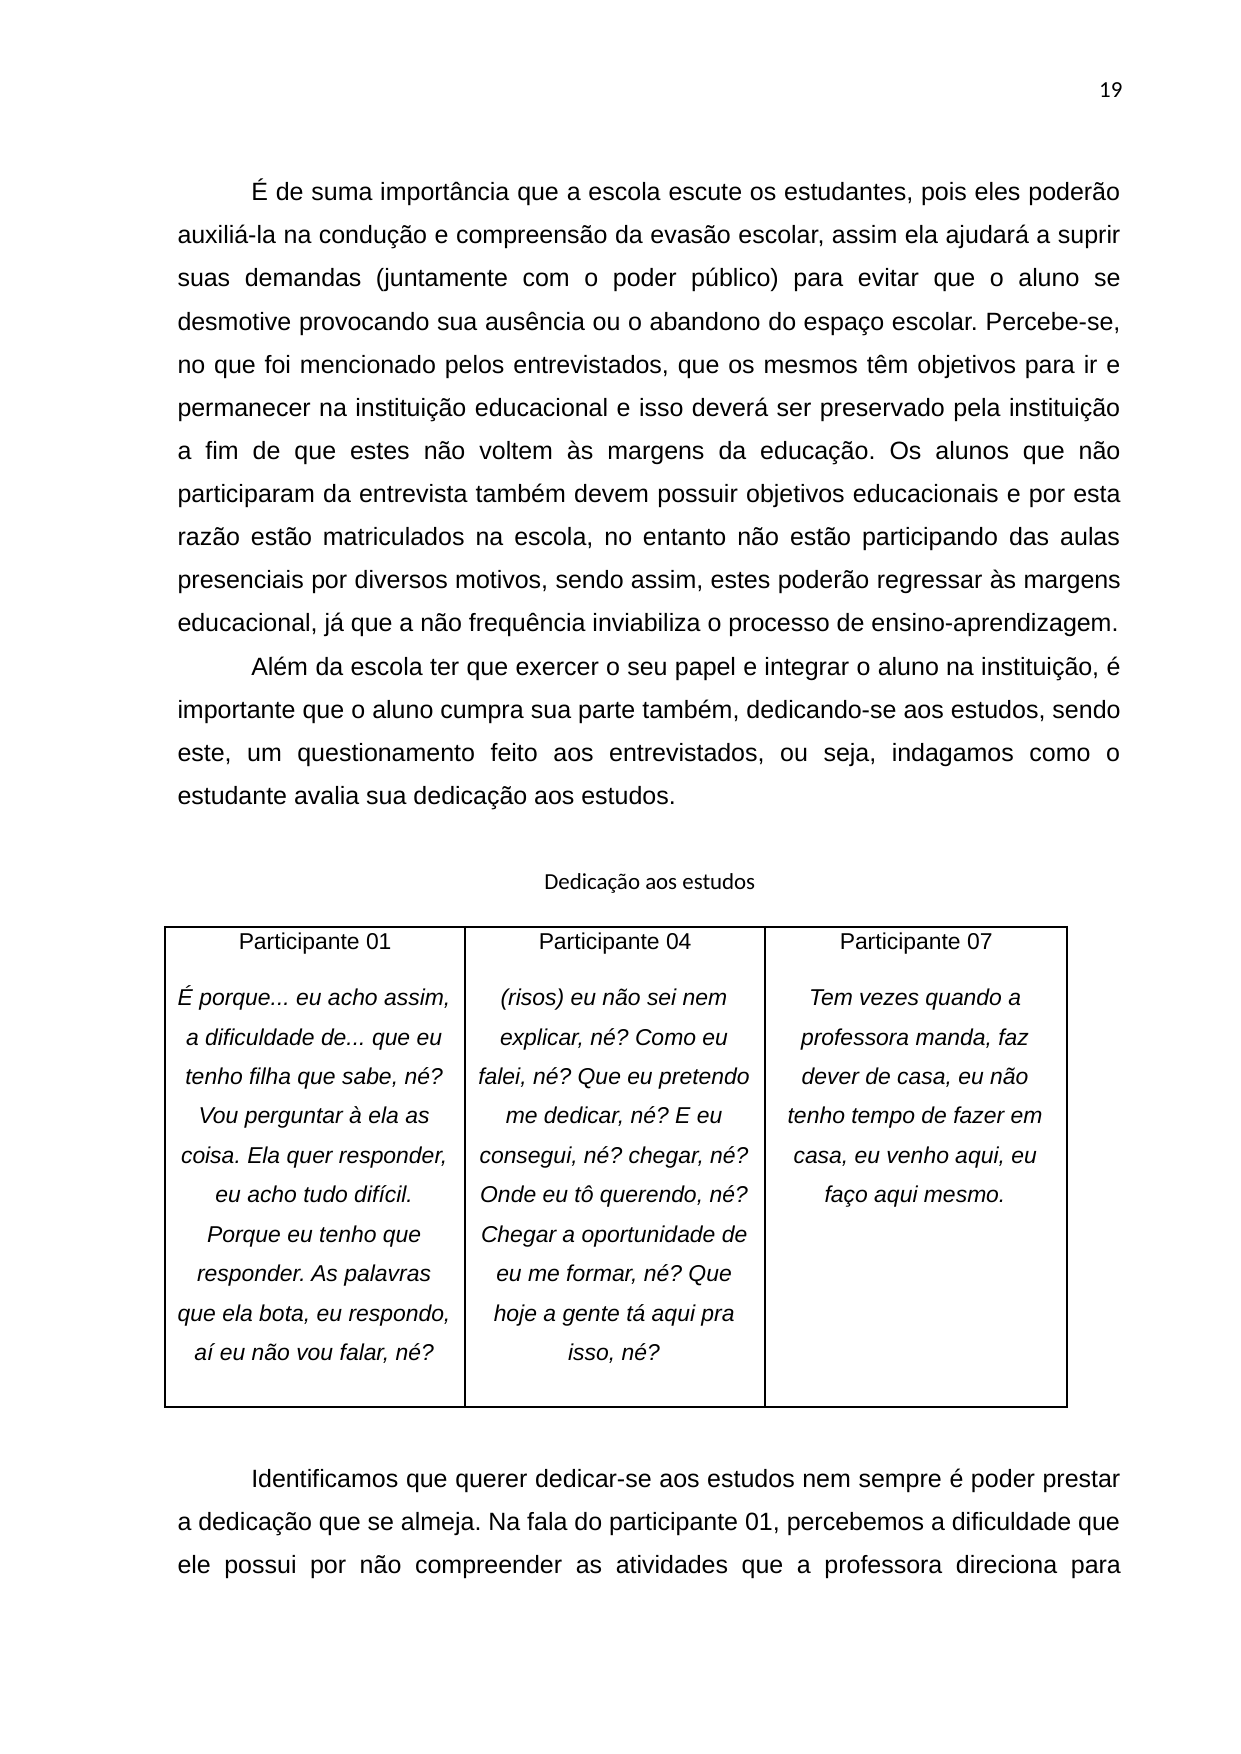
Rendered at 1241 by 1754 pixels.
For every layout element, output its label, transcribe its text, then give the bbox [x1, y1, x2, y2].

text Dedicação aos estudos [177, 867, 1122, 895]
text Identificamos que querer dedicar-se aos estudos nem sempre é poder prestar a dedicação que se almeja. Na fala do participante 01, percebemos a dificuldade que ele possui por não compreender as atividades que a professora direciona para [177, 1464, 1122, 1579]
text Além da escola ter que exercer o seu papel e integrar o aluno na instituição, é importante que o aluno cumpra sua parte também, dedicando-se aos estudos, sendo este, um questionamento feito aos entrevistados, ou seja, indagamos como o estudante avalia sua dedicação aos estudos. [177, 652, 1122, 810]
table_header Participante 07 Tem vezes quando a professora manda, faz dever de casa, eu não tenho tempo de fazer em casa, eu venho aqui, eu faço aqui mesmo. [766, 928, 1066, 1406]
table_header Participante 01 É porque... eu acho assim, a dificuldade de... que eu tenho filha que sabe, né? Vou perguntar à ela as coisa. Ela quer responder, eu acho tudo difícil. Porque eu tenho que responder. As palavras que ela bota, eu respondo, aí eu não vou falar, né? [166, 928, 464, 1406]
text É de suma importância que a escola escute os estudantes, pois eles poderão auxiliá-la na condução e compreensão da evasão escolar, assim ela ajudará a suprir suas demandas (juntamente com o poder público) para evitar que o aluno se desmotive provocando sua ausência ou o abandono do espaço escolar. Percebe-se, no que foi mencionado pelos entrevistados, que os mesmos têm objetivos para ir e permanecer na instituição educacional e isso deverá ser preservado pela instituição a fim de que estes não voltem às margens da educação. Os alunos que não participaram da entrevista também devem possuir objetivos educacionais e por esta razão estão matriculados na escola, no entanto não estão participando das aulas presenciais por diversos motivos, sendo assim, estes poderão regressar às margens educacional, já que a não frequência inviabiliza o processo de ensino-aprendizagem. [177, 177, 1122, 637]
table_header Participante 04 (risos) eu não sei nem explicar, né? Como eu falei, né? Que eu pretendo me dedicar, né? E eu consegui, né? chegar, né? Onde eu tô querendo, né? Chegar a oportunidade de eu me formar, né? Que hoje a gente tá aqui pra isso, né? [466, 928, 764, 1406]
